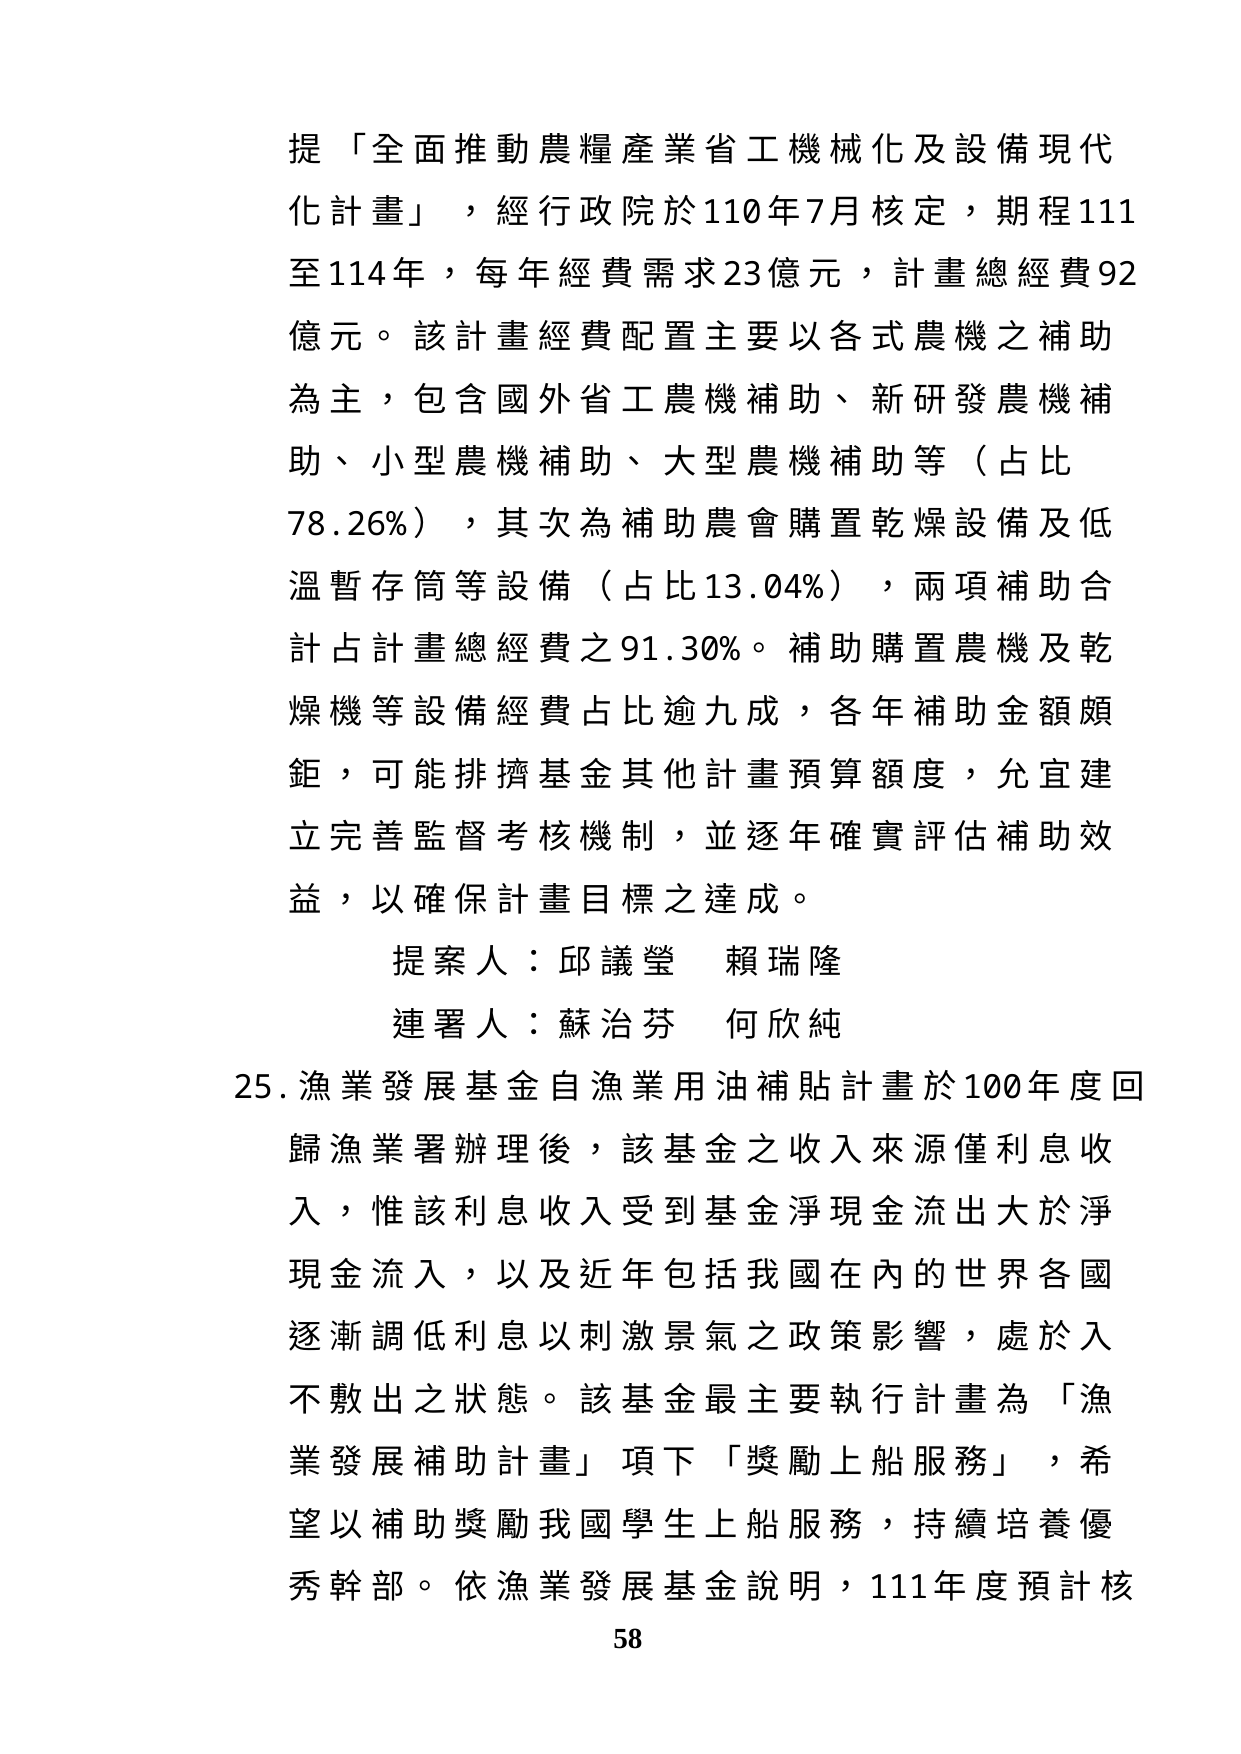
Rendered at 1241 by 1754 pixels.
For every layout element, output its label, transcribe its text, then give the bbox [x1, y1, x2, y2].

text 連署人：蘇治芬 何欣純 [385, 980, 1044, 1042]
text 提「全面推動農糧產業省工機械化及設備現代化計畫」，經行政院於110年7月核定，期程111至114年，每年經費需求23億元，計畫總經費92億元。該計畫經費配置主要以各式農機之補助為主，包含國外省工農機補助、新研發農機補助、小型農機補助、大型農機補助等（占比78.26%），其次為補助農會購置乾燥設備及低溫暫存筒等設備（占比13.04%），兩項補助合計占計畫總經費之91.30%。補助購置農機及乾燥機等設備經費占比逾九成，各年補助金額頗鉅，可能排擠基金其他計畫預算額度，允宜建立完善監督考核機制，並逐年確實評估補助效益，以確保計畫目標之達成。 [224, 105, 1148, 917]
text 25.漁業發展基金自漁業用油補貼計畫於100年度回歸漁業署辦理後，該基金之收入來源僅利息收入，惟該利息收入受到基金淨現金流出大於淨現金流入，以及近年包括我國在內的世界各國逐漸調低利息以刺激景氣之政策影響，處於入不敷出之狀態。該基金最主要執行計畫為「漁業發展補助計畫」項下「獎勵上船服務」，希望以補助獎勵我國學生上船服務，持續培養優秀幹部。依漁業發展基金說明，111年度預計核 [224, 1042, 1148, 1605]
text 提案人：邱議瑩 賴瑞隆 [384, 917, 1044, 980]
